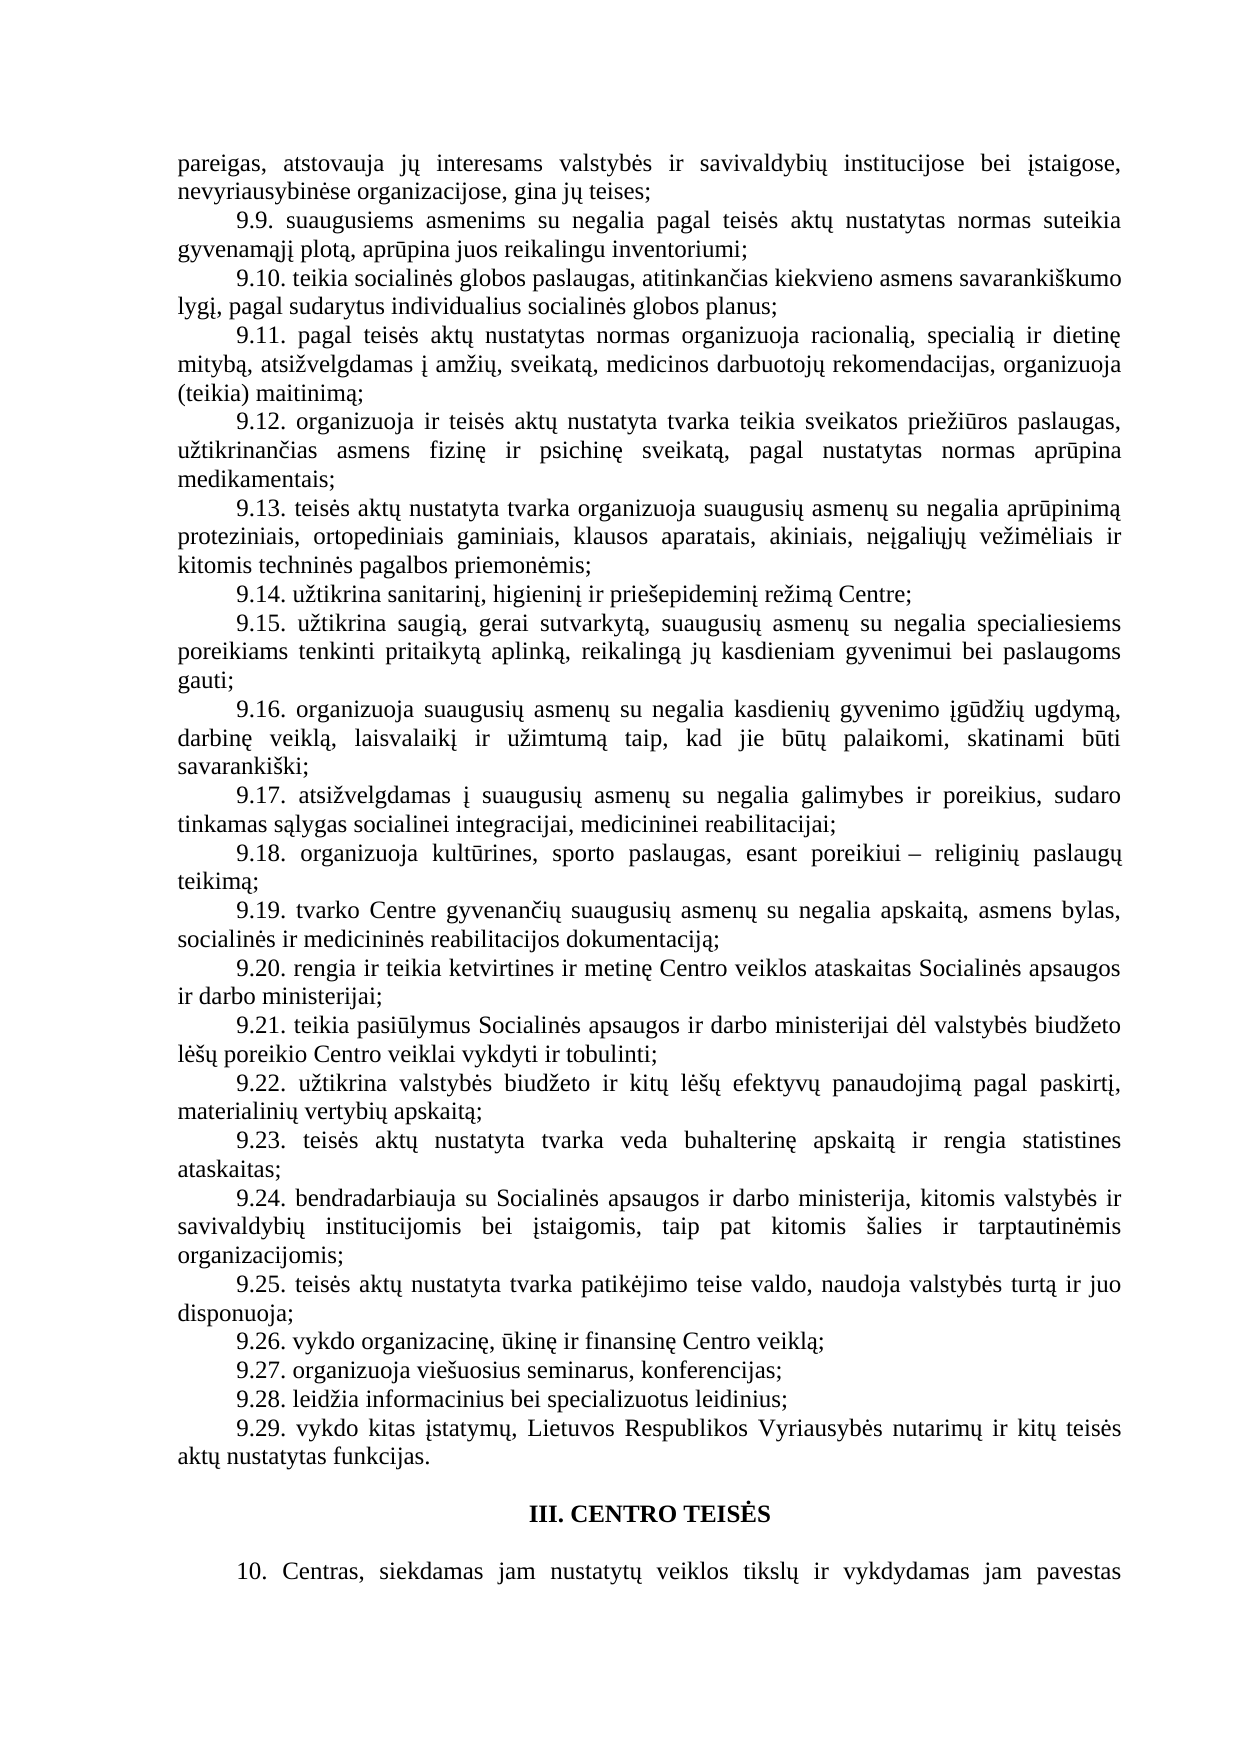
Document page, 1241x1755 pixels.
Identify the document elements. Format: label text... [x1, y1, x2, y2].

text 9.22. užtikrina valstybės biudžeto ir kitų lėšų efektyvų panaudojimą pagal paskirtį, materialinių vertybių apskaitą; [177, 1068, 1122, 1125]
text 9.14. užtikrina sanitarinį, higieninį ir priešepideminį režimą Centre; [177, 579, 1122, 608]
text 9.17. atsižvelgdamas į suaugusių asmenų su negalia galimybes ir poreikius, sudaro tinkamas sąlygas socialinei integracijai, medicininei reabilitacijai; [177, 780, 1122, 838]
text 9.19. tvarko Centre gyvenančių suaugusių asmenų su negalia apskaitą, asmens bylas, socialinės ir medicininės reabilitacijos dokumentaciją; [177, 895, 1122, 953]
text 9.20. rengia ir teikia ketvirtines ir metinę Centro veiklos ataskaitas Socialinės apsaugos ir darbo ministerijai; [177, 953, 1122, 1010]
text 9.18. organizuoja kultūrines, sporto paslaugas, esant poreikiui – religinių paslaugų teikimą; [177, 838, 1122, 895]
text 9.21. teikia pasiūlymus Socialinės apsaugos ir darbo ministerijai dėl valstybės biudžeto lėšų poreikio Centro veiklai vykdyti ir tobulinti; [177, 1010, 1122, 1068]
text 9.25. teisės aktų nustatyta tvarka patikėjimo teise valdo, naudoja valstybės turtą ir juo disponuoja; [177, 1269, 1122, 1326]
text 10. Centras, siekdamas jam nustatytų veiklos tikslų ir vykdydamas jam pavestas [177, 1556, 1122, 1585]
text 9.12. organizuoja ir teisės aktų nustatyta tvarka teikia sveikatos priežiūros paslaugas, užtikrinančias asmens fizinę ir psichinę sveikatą, pagal nustatytas normas aprūpina medikamentais; [177, 406, 1122, 493]
text 9.24. bendradarbiauja su Socialinės apsaugos ir darbo ministerija, kitomis valstybės ir savivaldybių institucijomis bei įstaigomis, taip pat kitomis šalies ir tarptautinėmis organizacijomis; [177, 1183, 1122, 1269]
text 9.27. organizuoja viešuosius seminarus, konferencijas; [177, 1355, 1122, 1384]
text 9.13. teisės aktų nustatyta tvarka organizuoja suaugusių asmenų su negalia aprūpinimą proteziniais, ortopediniais gaminiais, klausos aparatais, akiniais, neįgaliųjų vežimėliais ir kitomis techninės pagalbos priemonėmis; [177, 493, 1122, 579]
text 9.15. užtikrina saugią, gerai sutvarkytą, suaugusių asmenų su negalia specialiesiems poreikiams tenkinti pritaikytą aplinką, reikalingą jų kasdieniam gyvenimui bei paslaugoms gauti; [177, 608, 1122, 694]
text 9.9. suaugusiems asmenims su negalia pagal teisės aktų nustatytas normas suteikia gyvenamąjį plotą, aprūpina juos reikalingu inventoriumi; [177, 205, 1122, 263]
text 9.28. leidžia informacinius bei specializuotus leidinius; [177, 1384, 1122, 1413]
text 9.26. vykdo organizacinę, ūkinę ir finansinę Centro veiklą; [177, 1326, 1122, 1355]
text 9.16. organizuoja suaugusių asmenų su negalia kasdienių gyvenimo įgūdžių ugdymą, darbinę veiklą, laisvalaikį ir užimtumą taip, kad jie būtų palaikomi, skatinami būti savarankiški; [177, 694, 1122, 780]
text pareigas, atstovauja jų interesams valstybės ir savivaldybių institucijose bei įstaigose, nevyriausybinėse organizacijose, gina jų teises; [177, 148, 1122, 205]
text III. CENTRO TEISĖS [177, 1499, 1122, 1528]
text 9.23. teisės aktų nustatyta tvarka veda buhalterinę apskaitą ir rengia statistines ataskaitas; [177, 1125, 1122, 1183]
text 9.11. pagal teisės aktų nustatytas normas organizuoja racionalią, specialią ir dietinę mitybą, atsižvelgdamas į amžių, sveikatą, medicinos darbuotojų rekomendacijas, organizuoja (teikia) maitinimą; [177, 320, 1122, 406]
text 9.10. teikia socialinės globos paslaugas, atitinkančias kiekvieno asmens savarankiškumo lygį, pagal sudarytus individualius socialinės globos planus; [177, 263, 1122, 320]
text 9.29. vykdo kitas įstatymų, Lietuvos Respublikos Vyriausybės nutarimų ir kitų teisės aktų nustatytas funkcijas. [177, 1413, 1122, 1470]
